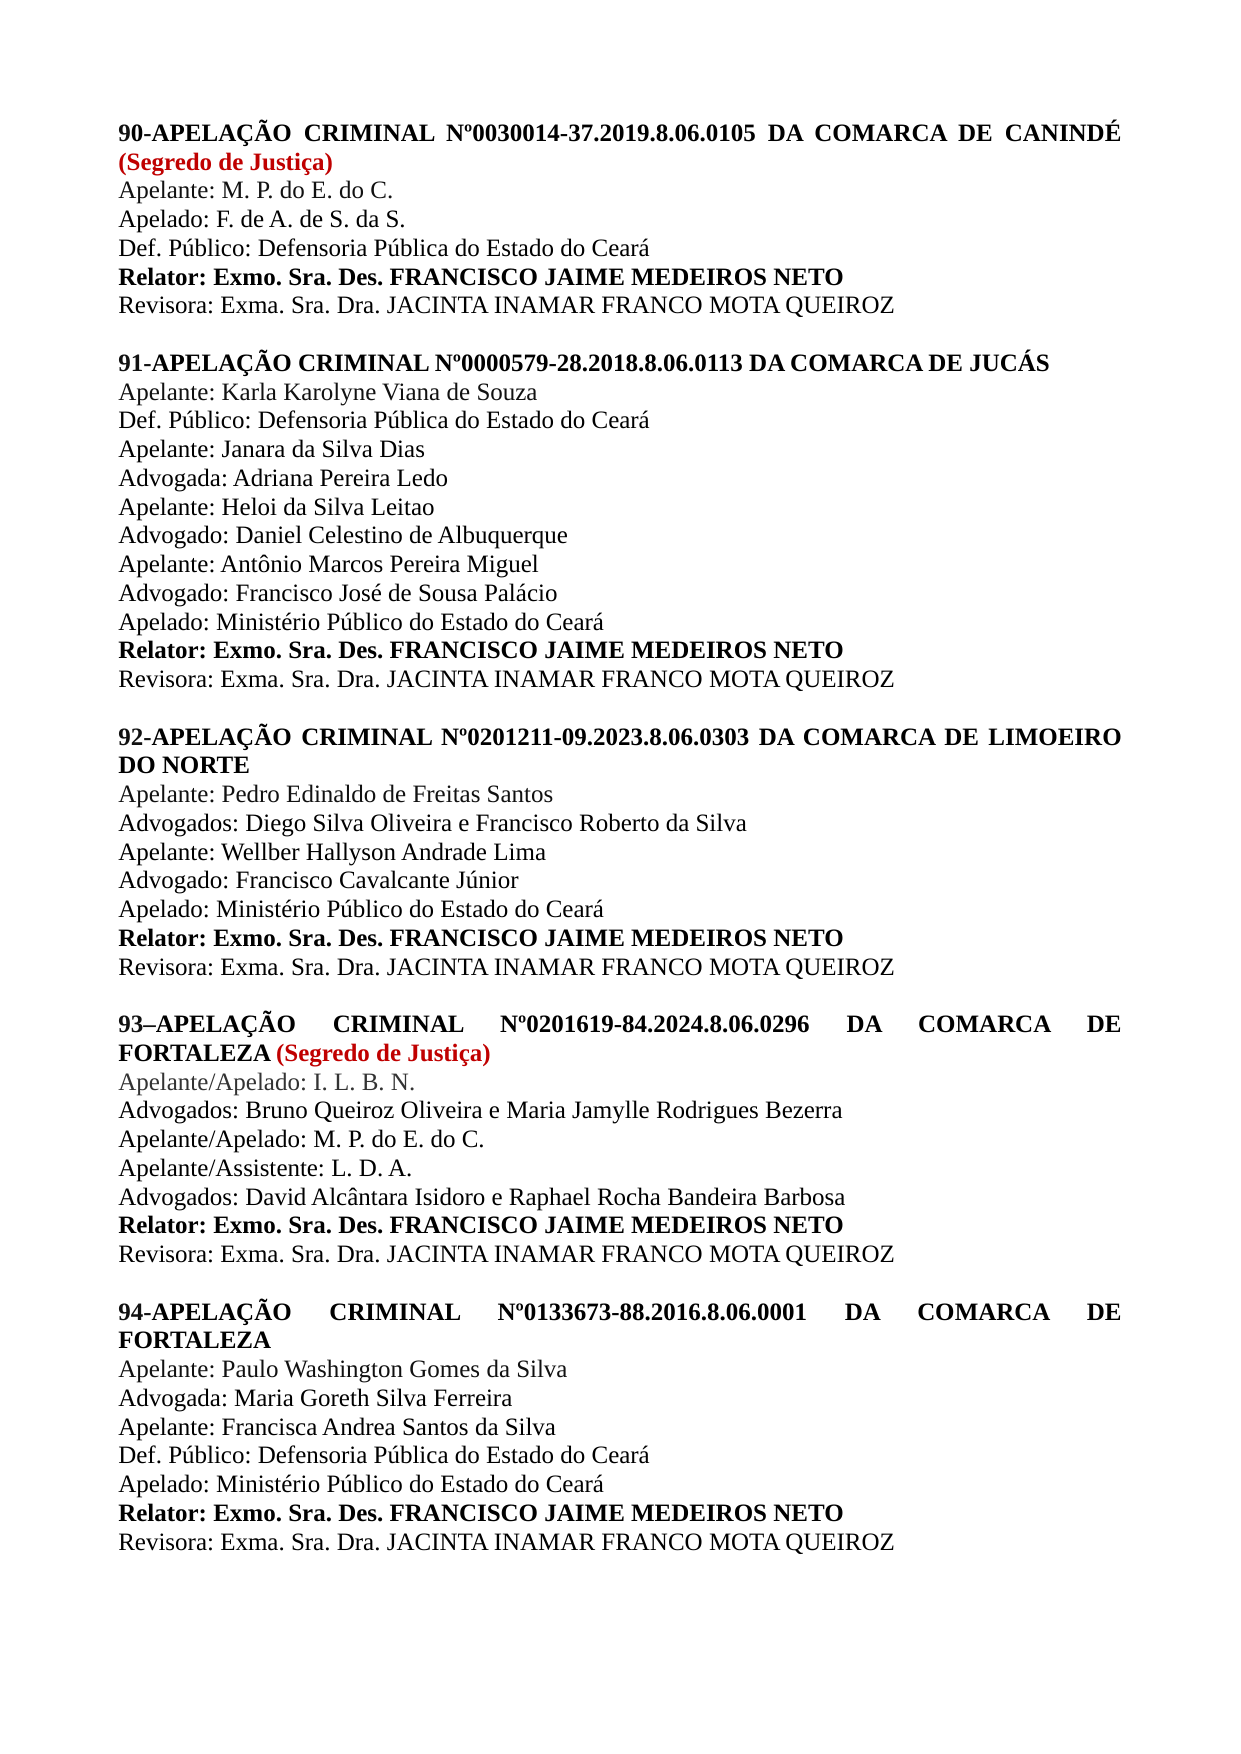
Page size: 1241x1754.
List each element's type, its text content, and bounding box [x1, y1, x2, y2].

text Revisora: Exma. Sra. Dra. JACINTA INAMAR FRANCO MOTA QUEIROZ [118, 664, 1122, 693]
text Apelante/Apelado: I. L. B. N. [118, 1067, 1122, 1096]
text Advogado: Daniel Celestino de Albuquerque [118, 521, 1122, 549]
text Revisora: Exma. Sra. Dra. JACINTA INAMAR FRANCO MOTA QUEIROZ [118, 291, 1122, 319]
text Apelante: Pedro Edinaldo de Freitas Santos [118, 779, 1122, 808]
text Advogada: Maria Goreth Silva Ferreira [118, 1383, 1122, 1412]
text Def. Público: Defensoria Pública do Estado do Ceará [118, 233, 1122, 262]
text Revisora: Exma. Sra. Dra. JACINTA INAMAR FRANCO MOTA QUEIROZ [118, 1527, 1122, 1556]
text 91-APELAÇÃO CRIMINAL Nº0000579-28.2018.8.06.0113 DA COMARCA DE JUCÁS [118, 348, 1122, 377]
text Apelante: Heloi da Silva Leitao [118, 492, 1122, 521]
text Apelante: M. P. do E. do C. [118, 176, 1122, 204]
text Apelado: Ministério Público do Estado do Ceará [118, 1469, 1122, 1498]
text Revisora: Exma. Sra. Dra. JACINTA INAMAR FRANCO MOTA QUEIROZ [118, 952, 1122, 981]
text 92-APELAÇÃO CRIMINAL Nº0201211-09.2023.8.06.0303 DA COMARCA DE LIMOEIRO DO NORTE [118, 722, 1122, 779]
text Apelante/Assistente: L. D. A. [118, 1153, 1122, 1182]
text Apelado: Ministério Público do Estado do Ceará [118, 894, 1122, 923]
text Advogado: Francisco Cavalcante Júnior [118, 866, 1122, 894]
text Advogada: Adriana Pereira Ledo [118, 463, 1122, 492]
text Relator: Exmo. Sra. Des. FRANCISCO JAIME MEDEIROS NETO [118, 1498, 1122, 1527]
text Relator: Exmo. Sra. Des. FRANCISCO JAIME MEDEIROS NETO [118, 1211, 1122, 1239]
text Advogados: Bruno Queiroz Oliveira e Maria Jamylle Rodrigues Bezerra [118, 1096, 1122, 1124]
text Advogados: David Alcântara Isidoro e Raphael Rocha Bandeira Barbosa [118, 1182, 1122, 1211]
text Relator: Exmo. Sra. Des. FRANCISCO JAIME MEDEIROS NETO [118, 636, 1122, 664]
text Apelante: Antônio Marcos Pereira Miguel [118, 549, 1122, 578]
text Apelante: Paulo Washington Gomes da Silva [118, 1354, 1122, 1383]
text Advogado: Francisco José de Sousa Palácio [118, 578, 1122, 607]
text Advogados: Diego Silva Oliveira e Francisco Roberto da Silva [118, 808, 1122, 837]
text Apelado: F. de A. de S. da S. [118, 204, 1122, 233]
text Relator: Exmo. Sra. Des. FRANCISCO JAIME MEDEIROS NETO [118, 923, 1122, 952]
text Apelante: Wellber Hallyson Andrade Lima [118, 837, 1122, 866]
text Revisora: Exma. Sra. Dra. JACINTA INAMAR FRANCO MOTA QUEIROZ [118, 1239, 1122, 1268]
text Apelante: Karla Karolyne Viana de Souza [118, 377, 1122, 406]
text Def. Público: Defensoria Pública do Estado do Ceará [118, 1441, 1122, 1469]
text 93–APELAÇÃO CRIMINAL Nº0201619-84.2024.8.06.0296 DA COMARCA DE FORTALEZA (Segredo de Justiça) [118, 1009, 1122, 1067]
text Apelado: Ministério Público do Estado do Ceará [118, 607, 1122, 636]
text Apelante: Janara da Silva Dias [118, 434, 1122, 463]
text 94-APELAÇÃO CRIMINAL Nº0133673-88.2016.8.06.0001 DA COMARCA DE FORTALEZA [118, 1297, 1122, 1354]
text Apelante/Apelado: M. P. do E. do C. [118, 1124, 1122, 1153]
text Relator: Exmo. Sra. Des. FRANCISCO JAIME MEDEIROS NETO [118, 262, 1122, 291]
text Def. Público: Defensoria Pública do Estado do Ceará [118, 406, 1122, 434]
text Apelante: Francisca Andrea Santos da Silva [118, 1412, 1122, 1441]
text 90-APELAÇÃO CRIMINAL Nº0030014-37.2019.8.06.0105 DA COMARCA DE CANINDÉ (Segredo de Justiça) [118, 118, 1122, 176]
